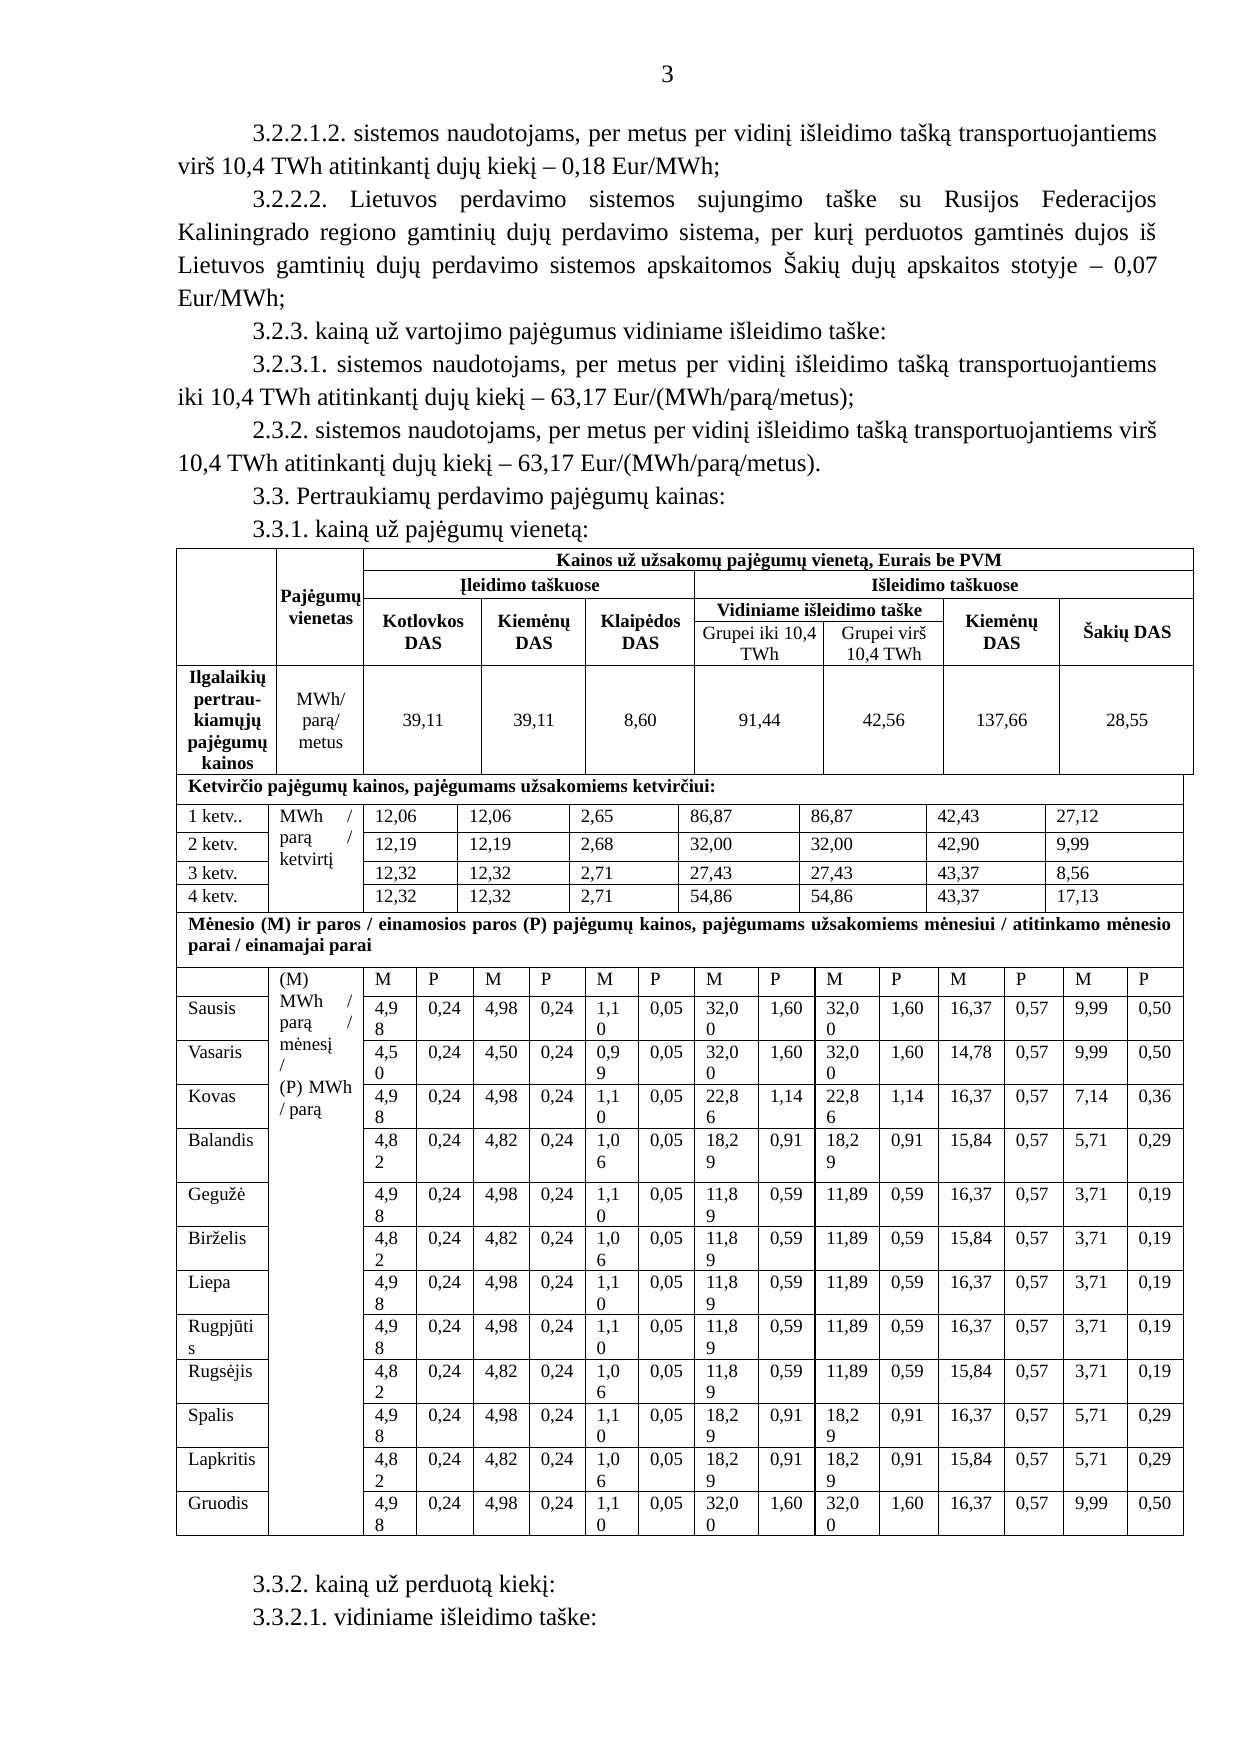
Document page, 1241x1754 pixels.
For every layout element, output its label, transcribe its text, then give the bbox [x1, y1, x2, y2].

table_cell 39,11 [482, 666, 585, 774]
table_cell [1184, 1314, 1194, 1358]
table_cell Balandis [177, 1129, 268, 1182]
table_cell 11,89 [816, 1271, 879, 1314]
table_cell 3,71 [1064, 1227, 1127, 1270]
table_cell Kiemėnų DAS [482, 599, 585, 665]
table_cell 4,98 [364, 1085, 416, 1128]
table_cell 1 ketv.. [177, 805, 268, 832]
table_cell 1,10 [586, 997, 638, 1040]
table_cell 0,59 [759, 1227, 814, 1270]
table_cell Spalis [177, 1404, 268, 1447]
table_cell 32,00 [695, 997, 758, 1040]
table_cell M [695, 968, 758, 996]
table_cell 4,82 [364, 1129, 416, 1182]
table_cell 42,43 [927, 805, 1045, 832]
table_cell [1184, 884, 1194, 912]
table_cell 4,98 [474, 1271, 529, 1314]
table_cell 0,24 [417, 1041, 473, 1084]
table_cell 4,98 [474, 997, 529, 1040]
table_header Pajėgumų vienetas [277, 549, 363, 665]
table_cell 0,59 [880, 1227, 938, 1270]
table_cell 2,68 [570, 833, 678, 861]
table_cell Vidiniame išleidimo taške [695, 599, 943, 621]
table_cell Šakių DAS [1060, 599, 1193, 665]
table_cell 0,05 [639, 1448, 694, 1491]
table_cell Liepa [177, 1271, 268, 1314]
table_cell Ketvirčio pajėgumų kainos, pajėgumams užsakomiems ketvirčiui: [177, 775, 1183, 803]
table_cell M [1064, 968, 1127, 996]
table_cell 0,24 [530, 1041, 585, 1084]
table_cell 12,32 [364, 862, 457, 883]
table_cell 1,10 [586, 1183, 638, 1226]
table_cell 39,11 [364, 666, 481, 774]
table_cell 32,00 [816, 1041, 879, 1084]
table_cell P [417, 968, 473, 996]
table_cell 5,71 [1064, 1448, 1127, 1491]
table_cell 16,37 [939, 1085, 1004, 1128]
table_cell 3,71 [1064, 1183, 1127, 1226]
table_cell 54,86 [679, 885, 799, 912]
table_cell 0,19 [1128, 1315, 1183, 1358]
table_cell 2,71 [570, 885, 678, 912]
table_cell 0,91 [759, 1404, 814, 1447]
text 3.2.2.2. Lietuvos perdavimo sistemos sujungimo taške su Rusijos Federacijos Kaliningrado regiono gamtinių dujų perdavimo sistema, per kurį perduotos gamtinės dujos iš Lietuvos gamtinių dujų perdavimo sistemos apskaitomos Šakių dujų apskaitos stotyje – 0,07 Eur/MWh; [177, 184, 1157, 312]
table_cell 1,10 [586, 1492, 638, 1535]
table_cell 11,89 [816, 1183, 879, 1226]
table_cell 9,99 [1064, 1041, 1127, 1084]
table_cell M [364, 968, 416, 996]
table_cell Sausis [177, 997, 268, 1040]
table_cell 11,89 [695, 1227, 758, 1270]
text 2.3.2. sistemos naudotojams, per metus per vidinį išleidimo tašką transportuojantiems virš 10,4 TWh atitinkantį dujų kiekį – 63,17 Eur/(MWh/parą/metus). [177, 415, 1157, 477]
table_cell [1184, 912, 1194, 967]
text 3.2.3.1. sistemos naudotojams, per metus per vidinį išleidimo tašką transportuojantiems iki 10,4 TWh atitinkantį dujų kiekį – 63,17 Eur/(MWh/parą/metus); [177, 349, 1157, 411]
table_cell 0,05 [639, 1183, 694, 1226]
table_cell 12,32 [458, 885, 569, 912]
table_cell P [530, 968, 585, 996]
table_cell 43,37 [927, 885, 1045, 912]
table_cell Rugpjūtis [177, 1315, 268, 1358]
table_cell 0,05 [639, 1271, 694, 1314]
table_cell 0,57 [1005, 1448, 1063, 1491]
table_cell 32,00 [816, 1492, 879, 1535]
table_cell 0,24 [417, 997, 473, 1040]
table_header Kainos už užsakomų pajėgumų vienetą, Eurais be PVM [364, 549, 1193, 570]
table_cell 15,84 [939, 1227, 1004, 1270]
table_cell MWh / parą / ketvirtį [269, 805, 363, 912]
table_cell 1,60 [759, 997, 814, 1040]
table_cell M [939, 968, 1004, 996]
table_cell 4,98 [474, 1183, 529, 1226]
table_cell 1,14 [759, 1085, 814, 1128]
table_cell 16,37 [939, 1492, 1004, 1535]
table_cell 12,19 [458, 833, 569, 861]
table_cell 0,57 [1005, 1404, 1063, 1447]
table_cell 18,29 [695, 1129, 758, 1182]
table_cell 0,91 [880, 1448, 938, 1491]
table_cell Grupei iki 10,4 TWh [695, 622, 823, 665]
table_cell 0,57 [1005, 1041, 1063, 1084]
table_cell [1184, 832, 1194, 861]
table_cell 1,10 [586, 1315, 638, 1358]
table_cell Gruodis [177, 1492, 268, 1535]
table_cell 9,99 [1064, 997, 1127, 1040]
table_cell 0,99 [586, 1041, 638, 1084]
table_cell Klaipėdos DAS [586, 599, 694, 665]
table_cell 4,98 [474, 1085, 529, 1128]
table_cell 0,24 [530, 997, 585, 1040]
table_cell 2,65 [570, 805, 678, 832]
table_cell 22,86 [695, 1085, 758, 1128]
table_cell (M) MWh / parą / mėnesį / (P) MWh / parą [269, 968, 363, 1535]
table_cell 9,99 [1046, 833, 1183, 861]
table_cell 4,82 [474, 1227, 529, 1270]
table_cell 0,05 [639, 1041, 694, 1084]
table_cell 1,06 [586, 1448, 638, 1491]
table_cell 4 ketv. [177, 885, 268, 912]
table_cell 0,91 [759, 1448, 814, 1491]
table_cell 0,24 [417, 1360, 473, 1403]
table_cell 0,57 [1005, 1360, 1063, 1403]
table_cell 0,19 [1128, 1227, 1183, 1270]
table_cell 4,98 [364, 1271, 416, 1314]
table_cell 4,50 [474, 1041, 529, 1084]
table_cell 42,56 [824, 666, 943, 774]
table_cell 16,37 [939, 1404, 1004, 1447]
text 3.2.2.1.2. sistemos naudotojams, per metus per vidinį išleidimo tašką transportuojantiems virš 10,4 TWh atitinkantį dujų kiekį – 0,18 Eur/MWh; [177, 118, 1157, 180]
table_cell 0,24 [530, 1448, 585, 1491]
table_cell 0,19 [1128, 1360, 1183, 1403]
table_cell 14,78 [939, 1041, 1004, 1084]
table_cell 5,71 [1064, 1404, 1127, 1447]
table_cell M [474, 968, 529, 996]
table_cell 15,84 [939, 1360, 1004, 1403]
table_cell 0,24 [417, 1271, 473, 1314]
table_cell Įleidimo taškuose [364, 571, 694, 598]
table_cell 54,86 [800, 885, 926, 912]
table_cell 0,24 [417, 1129, 473, 1182]
table_cell 43,37 [927, 862, 1045, 883]
table_cell P [880, 968, 938, 996]
table_cell 16,37 [939, 1271, 1004, 1314]
table_cell 1,06 [586, 1360, 638, 1403]
table_cell 0,57 [1005, 1227, 1063, 1270]
table_cell [177, 968, 268, 996]
text 3.3.1. kainą už pajėgumų vienetą: [177, 514, 1157, 543]
table_cell 137,66 [944, 666, 1059, 774]
table_cell [1184, 1084, 1194, 1128]
table_cell 32,00 [695, 1492, 758, 1535]
table_cell 0,24 [530, 1404, 585, 1447]
table_cell Vasaris [177, 1041, 268, 1084]
table_cell Lapkritis [177, 1448, 268, 1491]
table_cell P [639, 968, 694, 996]
table_cell 11,89 [816, 1360, 879, 1403]
table_cell 0,59 [880, 1183, 938, 1226]
table_cell 0,24 [417, 1315, 473, 1358]
table_cell 4,82 [474, 1360, 529, 1403]
table_cell 11,89 [816, 1227, 879, 1270]
table_cell 7,14 [1064, 1085, 1127, 1128]
text 3.3.2.1. vidiniame išleidimo taške: [177, 1602, 1157, 1631]
table_cell 0,05 [639, 1129, 694, 1182]
table_cell 16,37 [939, 997, 1004, 1040]
table_cell 0,50 [1128, 1492, 1183, 1535]
table_cell 28,55 [1060, 666, 1193, 774]
table_cell 0,91 [759, 1129, 814, 1182]
table_cell 11,89 [695, 1315, 758, 1358]
table_cell M [586, 968, 638, 996]
table_cell [1184, 996, 1194, 1040]
table_cell 86,87 [679, 805, 799, 832]
table_cell 0,24 [530, 1183, 585, 1226]
table_cell 0,29 [1128, 1404, 1183, 1447]
table_cell 8,56 [1046, 862, 1183, 883]
table_cell 4,98 [364, 1404, 416, 1447]
table_cell 0,57 [1005, 1183, 1063, 1226]
table_cell 3,71 [1064, 1271, 1127, 1314]
table_cell [1184, 1128, 1194, 1182]
table_cell 0,50 [1128, 997, 1183, 1040]
text 3.3.2. kainą už perduotą kiekį: [177, 1569, 1157, 1598]
table_cell 0,05 [639, 1492, 694, 1535]
table_cell 0,24 [417, 1448, 473, 1491]
table_cell 0,24 [417, 1492, 473, 1535]
table_cell 4,82 [364, 1448, 416, 1491]
table_cell 0,24 [530, 1315, 585, 1358]
table_cell 32,00 [800, 833, 926, 861]
table_cell 9,99 [1064, 1492, 1127, 1535]
table_cell 0,59 [759, 1271, 814, 1314]
table_cell M [816, 968, 879, 996]
table_cell 0,19 [1128, 1183, 1183, 1226]
table_cell 3,71 [1064, 1315, 1127, 1358]
table_cell 0,05 [639, 1315, 694, 1358]
table_cell 4,82 [474, 1129, 529, 1182]
table_cell 0,91 [880, 1404, 938, 1447]
table_cell 8,60 [586, 666, 694, 774]
table_cell 0,24 [417, 1404, 473, 1447]
table_cell 0,91 [880, 1129, 938, 1182]
table_cell 27,12 [1046, 805, 1183, 832]
table_cell 0,59 [759, 1315, 814, 1358]
table_cell 0,57 [1005, 1129, 1063, 1182]
table_cell 4,98 [364, 1183, 416, 1226]
table_cell 0,57 [1005, 1315, 1063, 1358]
table_cell 11,89 [816, 1315, 879, 1358]
table_cell 3,71 [1064, 1360, 1127, 1403]
table_cell 4,82 [364, 1360, 416, 1403]
table_cell 16,37 [939, 1183, 1004, 1226]
table_cell 0,59 [759, 1183, 814, 1226]
table_cell 27,43 [679, 862, 799, 883]
table_cell [1184, 1359, 1194, 1403]
table_cell Kiemėnų DAS [944, 599, 1059, 665]
table_cell [1184, 775, 1194, 803]
table_cell 32,00 [679, 833, 799, 861]
table_cell 0,24 [530, 1271, 585, 1314]
table_cell 12,06 [458, 805, 569, 832]
table_cell 4,50 [364, 1041, 416, 1084]
table_cell 0,59 [880, 1271, 938, 1314]
table_cell [1184, 861, 1194, 883]
table_cell 1,06 [586, 1129, 638, 1182]
table_cell 32,00 [695, 1041, 758, 1084]
table_cell 3 ketv. [177, 862, 268, 883]
table_cell 0,29 [1128, 1448, 1183, 1491]
table_cell Kotlovkos DAS [364, 599, 481, 665]
table_cell [1184, 1270, 1194, 1314]
table_cell 22,86 [816, 1085, 879, 1128]
table_cell 0,59 [880, 1315, 938, 1358]
table_cell 11,89 [695, 1271, 758, 1314]
table_cell Išleidimo taškuose [695, 571, 1193, 598]
table_cell 0,05 [639, 1227, 694, 1270]
table_cell 1,14 [880, 1085, 938, 1128]
table_cell 11,89 [695, 1360, 758, 1403]
table_cell 4,98 [364, 1315, 416, 1358]
table_cell 18,29 [695, 1448, 758, 1491]
table_cell 0,05 [639, 1404, 694, 1447]
table_cell 4,82 [474, 1448, 529, 1491]
table_cell 4,82 [364, 1227, 416, 1270]
table_cell 0,57 [1005, 997, 1063, 1040]
table_cell 0,36 [1128, 1085, 1183, 1128]
table_cell 18,29 [816, 1129, 879, 1182]
table_cell 0,57 [1005, 1085, 1063, 1128]
table_cell [1184, 1226, 1194, 1270]
table_cell 4,98 [364, 997, 416, 1040]
table_cell 0,24 [530, 1129, 585, 1182]
table_cell 12,32 [458, 862, 569, 883]
table_cell 42,90 [927, 833, 1045, 861]
table_cell 0,05 [639, 1085, 694, 1128]
table_cell 0,05 [639, 997, 694, 1040]
table_cell 0,50 [1128, 1041, 1183, 1084]
table_cell 1,10 [586, 1271, 638, 1314]
table_cell Mėnesio (M) ir paros / einamosios paros (P) pajėgumų kainos, pajėgumams užsakomiems mėnesiui / atitinkamo mėnesio parai / einamajai parai [177, 913, 1183, 967]
table_cell 16,37 [939, 1315, 1004, 1358]
table_cell 1,06 [586, 1227, 638, 1270]
table_cell 0,57 [1005, 1492, 1063, 1535]
table_cell 1,60 [880, 1041, 938, 1084]
table_cell 0,24 [417, 1227, 473, 1270]
table_cell 0,29 [1128, 1129, 1183, 1182]
table_cell 0,24 [417, 1085, 473, 1128]
table_cell 2 ketv. [177, 833, 268, 861]
table_cell 2,71 [570, 862, 678, 883]
table_cell Grupei virš 10,4 TWh [824, 622, 943, 665]
table_cell 0,24 [530, 1360, 585, 1403]
table_cell [1184, 1040, 1194, 1084]
text 3.2.3. kainą už vartojimo pajėgumus vidiniame išleidimo taške: [177, 316, 1157, 345]
table_cell Rugsėjis [177, 1360, 268, 1403]
table_cell 12,19 [364, 833, 457, 861]
table_cell 1,60 [759, 1041, 814, 1084]
table_cell 0,59 [759, 1360, 814, 1403]
table_cell [1184, 1491, 1194, 1535]
table_cell 1,60 [880, 997, 938, 1040]
table_cell 4,98 [474, 1315, 529, 1358]
table_cell P [1005, 968, 1063, 996]
table_cell 0,57 [1005, 1271, 1063, 1314]
table_cell [1184, 804, 1194, 832]
table_cell 0,05 [639, 1360, 694, 1403]
table_cell 1,10 [586, 1085, 638, 1128]
table_cell Gegužė [177, 1183, 268, 1226]
table_cell 0,24 [530, 1227, 585, 1270]
table_cell Kovas [177, 1085, 268, 1128]
table_cell 15,84 [939, 1129, 1004, 1182]
table_cell [1184, 1447, 1194, 1491]
table_cell 4,98 [474, 1492, 529, 1535]
table_cell 18,29 [695, 1404, 758, 1447]
table_cell 18,29 [816, 1404, 879, 1447]
table_cell Ilgalaikių pertrau-kiamųjų pajėgumų kainos [177, 666, 276, 774]
table_cell P [1128, 968, 1183, 996]
table_cell 17,13 [1046, 885, 1183, 912]
table_cell 0,24 [530, 1085, 585, 1128]
table_cell 12,32 [364, 885, 457, 912]
table_cell 86,87 [800, 805, 926, 832]
table_cell 0,24 [417, 1183, 473, 1226]
table_cell 0,19 [1128, 1271, 1183, 1314]
table_cell [1184, 967, 1194, 996]
table_cell 4,98 [364, 1492, 416, 1535]
table_cell 11,89 [695, 1183, 758, 1226]
table_cell Birželis [177, 1227, 268, 1270]
table_header [177, 549, 276, 665]
table_cell MWh/parą/metus [277, 666, 363, 774]
table_cell 15,84 [939, 1448, 1004, 1491]
table_cell 1,60 [759, 1492, 814, 1535]
table_cell [1184, 1403, 1194, 1447]
table_cell 1,60 [880, 1492, 938, 1535]
table_cell P [759, 968, 814, 996]
table_cell 12,06 [364, 805, 457, 832]
table_cell 18,29 [816, 1448, 879, 1491]
table_cell 4,98 [474, 1404, 529, 1447]
table_cell 91,44 [695, 666, 823, 774]
table_cell 32,00 [816, 997, 879, 1040]
table_cell 0,59 [880, 1360, 938, 1403]
table_cell 0,24 [530, 1492, 585, 1535]
table_cell 5,71 [1064, 1129, 1127, 1182]
table_cell 27,43 [800, 862, 926, 883]
table_cell [1184, 1182, 1194, 1226]
text 3.3. Pertraukiamų perdavimo pajėgumų kainas: [177, 481, 1157, 510]
table_cell 1,10 [586, 1404, 638, 1447]
